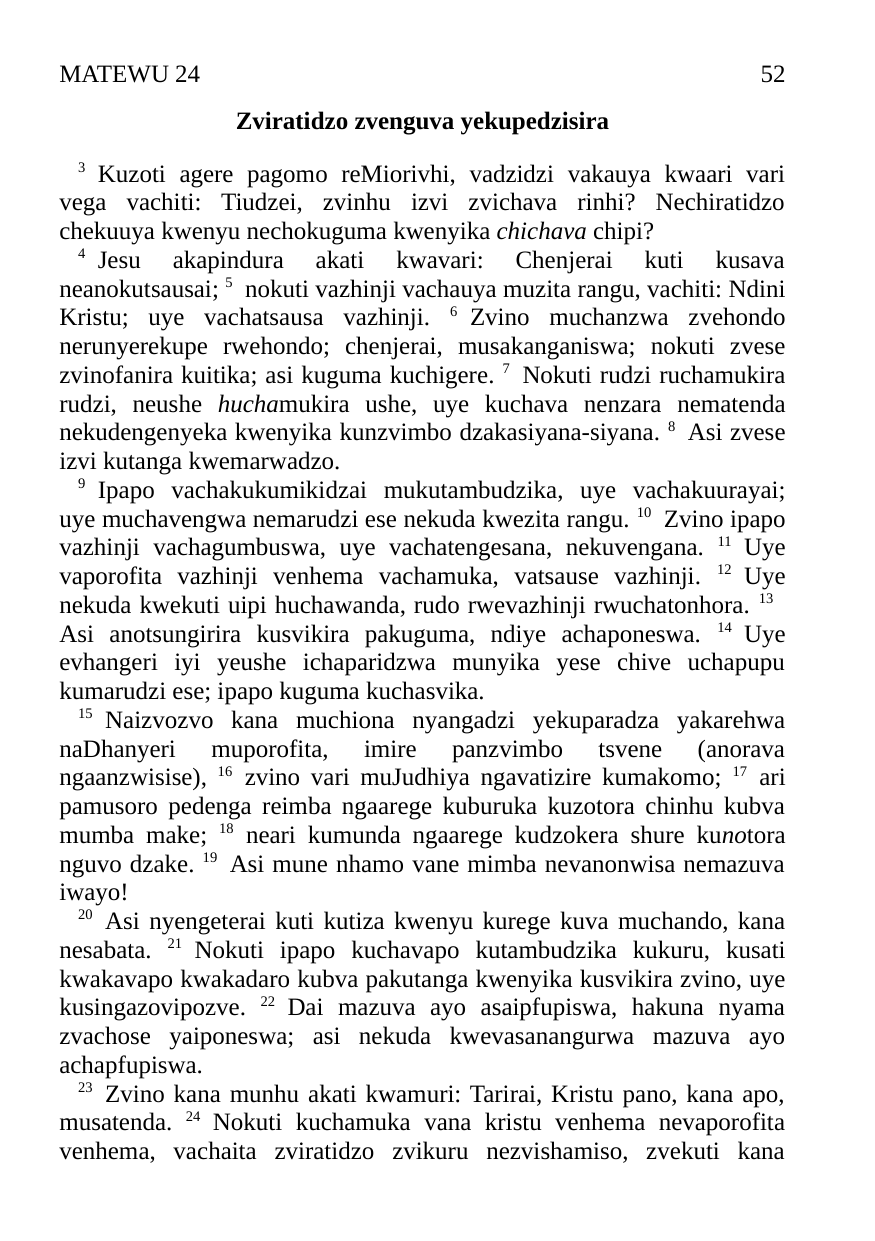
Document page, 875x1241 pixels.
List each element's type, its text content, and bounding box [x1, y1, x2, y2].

text 4 Jesu akapindura akati kwavari: Chenjerai kuti kusava neanokutsausai; 5 nokuti vazhinji vachauya muzita rangu, vachiti: Ndini Kristu; uye vachatsausa vazhinji. 6 Zvino muchanzwa zvehondo nerunyerekupe rwehondo; chenjerai, musakanganiswa; nokuti zvese zvinofanira kuitika; asi kuguma kuchigere. 7 Nokuti rudzi ruchamukira rudzi, neushe huchamukira ushe, uye kuchava nenzara nematenda nekudengenyeka kwenyika kunzvimbo dzakasiyana-siyana. 8 Asi zvese izvi kutanga kwemarwadzo. [59, 245, 786, 475]
text 20 Asi nyengeterai kuti kutiza kwenyu kurege kuva muchando, kana nesabata. 21 Nokuti ipapo kuchavapo kutambudzika kukuru, kusati kwakavapo kwakadaro kubva pakutanga kwenyika kusvikira zvino, uye kusingazovipozve. 22 Dai mazuva ayo asaipfupiswa, hakuna nyama zvachose yaiponeswa; asi nekuda kwevasanangurwa mazuva ayo achapfupiswa. [59, 906, 786, 1079]
text Zviratidzo zvenguva yekupedzisira [59, 106, 786, 135]
text 9 Ipapo vachakukumikidzai mukutambudzika, uye vachakuurayai; uye muchavengwa nemarudzi ese nekuda kwezita rangu. 10 Zvino ipapo vazhinji vachagumbuswa, uye vachatengesana, nekuvengana. 11 Uye vaporofita vazhinji venhema vachamuka, vatsause vazhinji. 12 Uye nekuda kwekuti uipi huchawanda, rudo rwevazhinji rwuchatonhora. 13 Asi anotsungirira kusvikira pakuguma, ndiye achaponeswa. 14 Uye evhangeri iyi yeushe ichaparidzwa munyika yese chive uchapupu kumarudzi ese; ipapo kuguma kuchasvika. [59, 475, 786, 705]
text 15 Naizvozvo kana muchiona nyangadzi yekuparadza yakarehwa naDhanyeri muporofita, imire panzvimbo tsvene (anorava ngaanzwisise), 16 zvino vari muJudhiya ngavatizire kumakomo; 17 ari pamusoro pedenga reimba ngaarege kuburuka kuzotora chinhu kubva mumba make; 18 neari kumunda ngaarege kudzokera shure kunotora nguvo dzake. 19 Asi mune nhamo vane mimba nevanonwisa nemazuva iwayo! [59, 705, 786, 906]
text 23 Zvino kana munhu akati kwamuri: Tarirai, Kristu pano, kana apo, musatenda. 24 Nokuti kuchamuka vana kristu venhema nevaporofita venhema, vachaita zviratidzo zvikuru nezvishamiso, zvekuti kana [59, 1079, 786, 1165]
text 3 Kuzoti agere pagomo reMiorivhi, vadzidzi vakauya kwaari vari vega vachiti: Tiudzei, zvinhu izvi zvichava rinhi? Nechiratidzo chekuuya kwenyu nechokuguma kwenyika chichava chipi? [59, 159, 786, 245]
